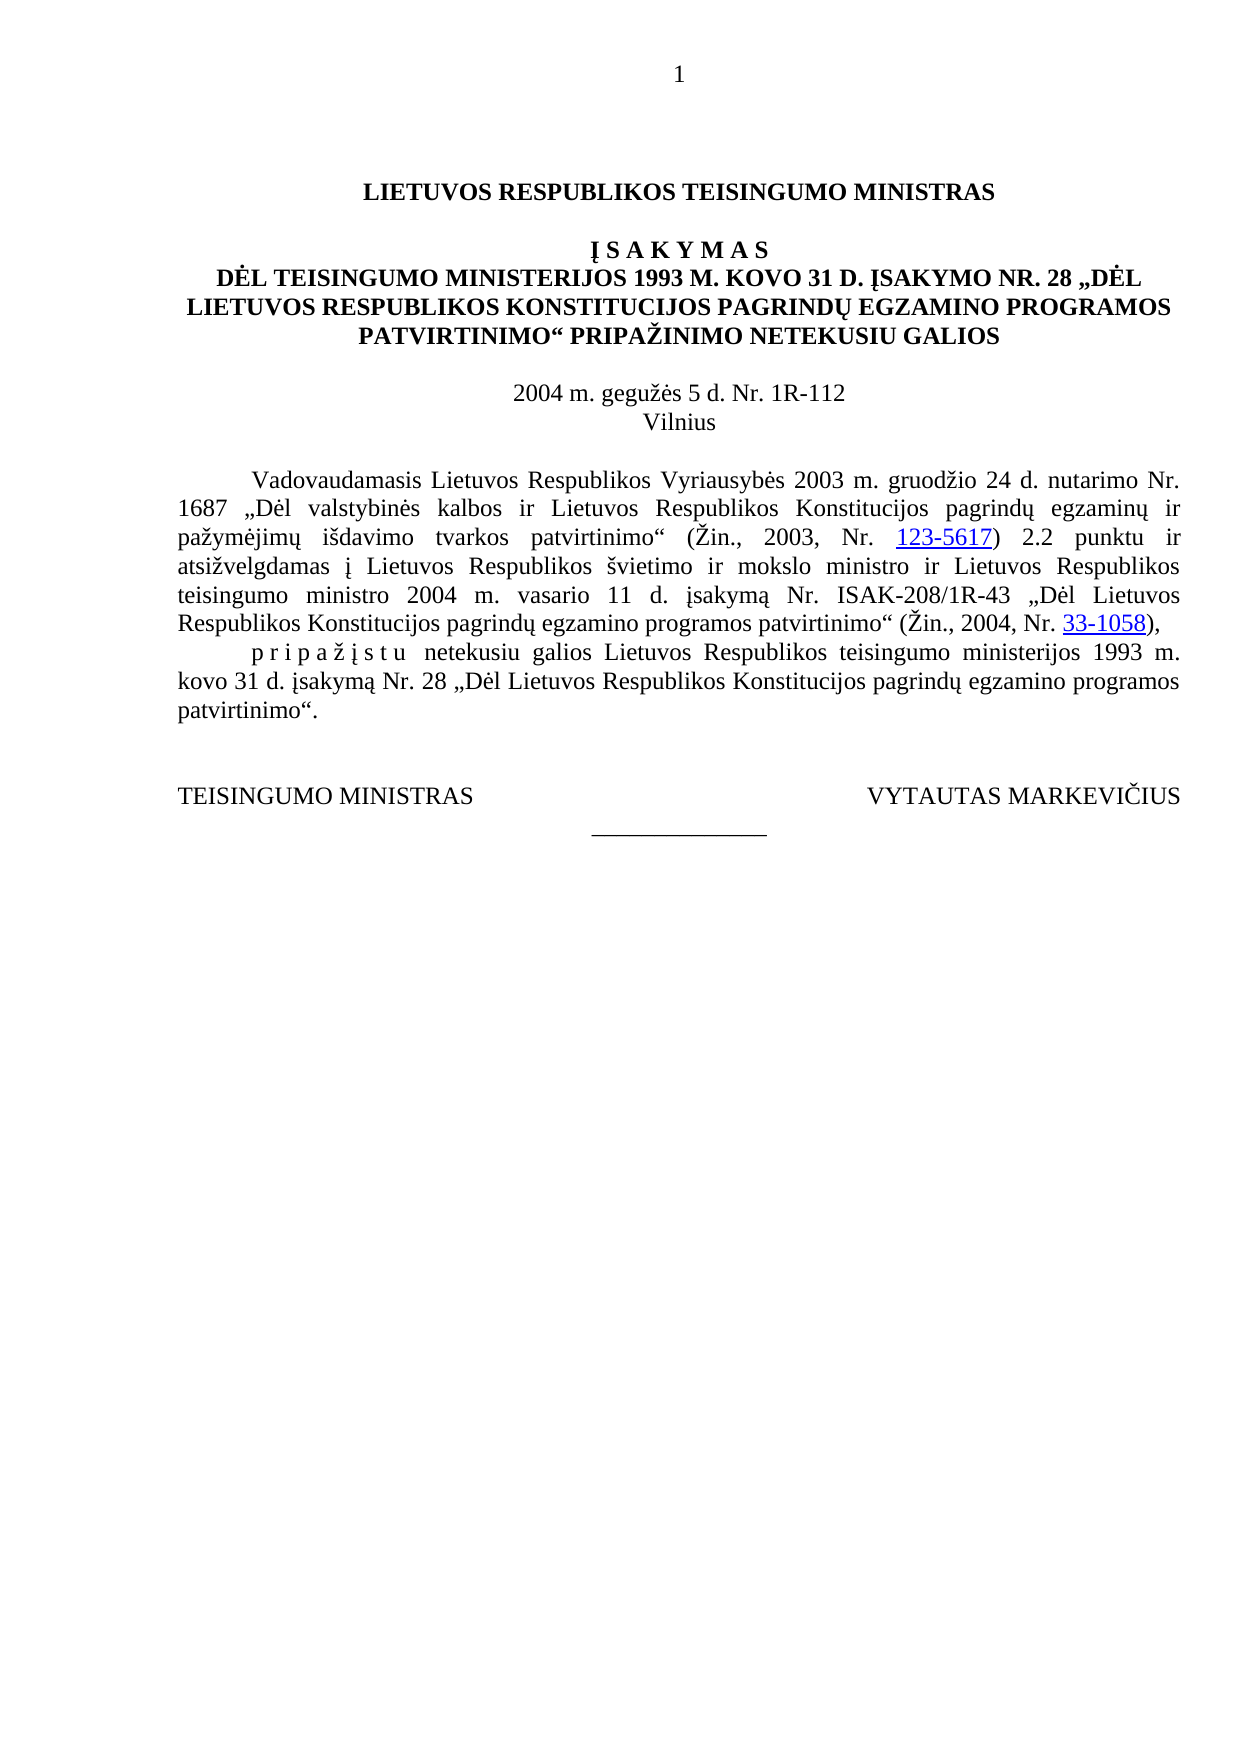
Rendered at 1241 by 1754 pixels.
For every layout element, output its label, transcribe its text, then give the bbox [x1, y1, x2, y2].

text Vilnius [177, 407, 1181, 436]
text 2004 m. gegužės 5 d. Nr. 1R-112 [177, 378, 1181, 407]
text LIETUVOS RESPUBLIKOS TEISINGUMO MINISTRAS [177, 177, 1181, 206]
text TEISINGUMO MINISTRAS VYTAUTAS MARKEVIČIUS [177, 781, 1181, 810]
text ______________ [177, 810, 1181, 838]
text Vadovaudamasis Lietuvos Respublikos Vyriausybės 2003 m. gruodžio 24 d. nutarimo Nr. 1687 „Dėl valstybinės kalbos ir Lietuvos Respublikos Konstitucijos pagrindų egzaminų ir pažymėjimų išdavimo tvarkos patvirtinimo“ (Žin., 2003, Nr. 123-5617) 2.2 punktu ir atsižvelgdamas į Lietuvos Respublikos švietimo ir mokslo ministro ir Lietuvos Respublikos teisingumo ministro 2004 m. vasario 11 d. įsakymą Nr. ISAK-208/1R-43 „Dėl Lietuvos Respublikos Konstitucijos pagrindų egzamino programos patvirtinimo“ (Žin., 2004, Nr. 33-1058), [177, 465, 1181, 637]
text Į S A K Y M A S [177, 235, 1181, 263]
text DĖL TEISINGUMO MINISTERIJOS 1993 M. KOVO 31 D. ĮSAKYMO NR. 28 „DĖL LIETUVOS RESPUBLIKOS KONSTITUCIJOS PAGRINDŲ EGZAMINO PROGRAMOS PATVIRTINIMO“ PRIPAŽINIMO NETEKUSIU GALIOS [177, 263, 1181, 350]
text pripažįstu netekusiu galios Lietuvos Respublikos teisingumo ministerijos 1993 m. kovo 31 d. įsakymą Nr. 28 „Dėl Lietuvos Respublikos Konstitucijos pagrindų egzamino programos patvirtinimo“. [177, 637, 1181, 723]
